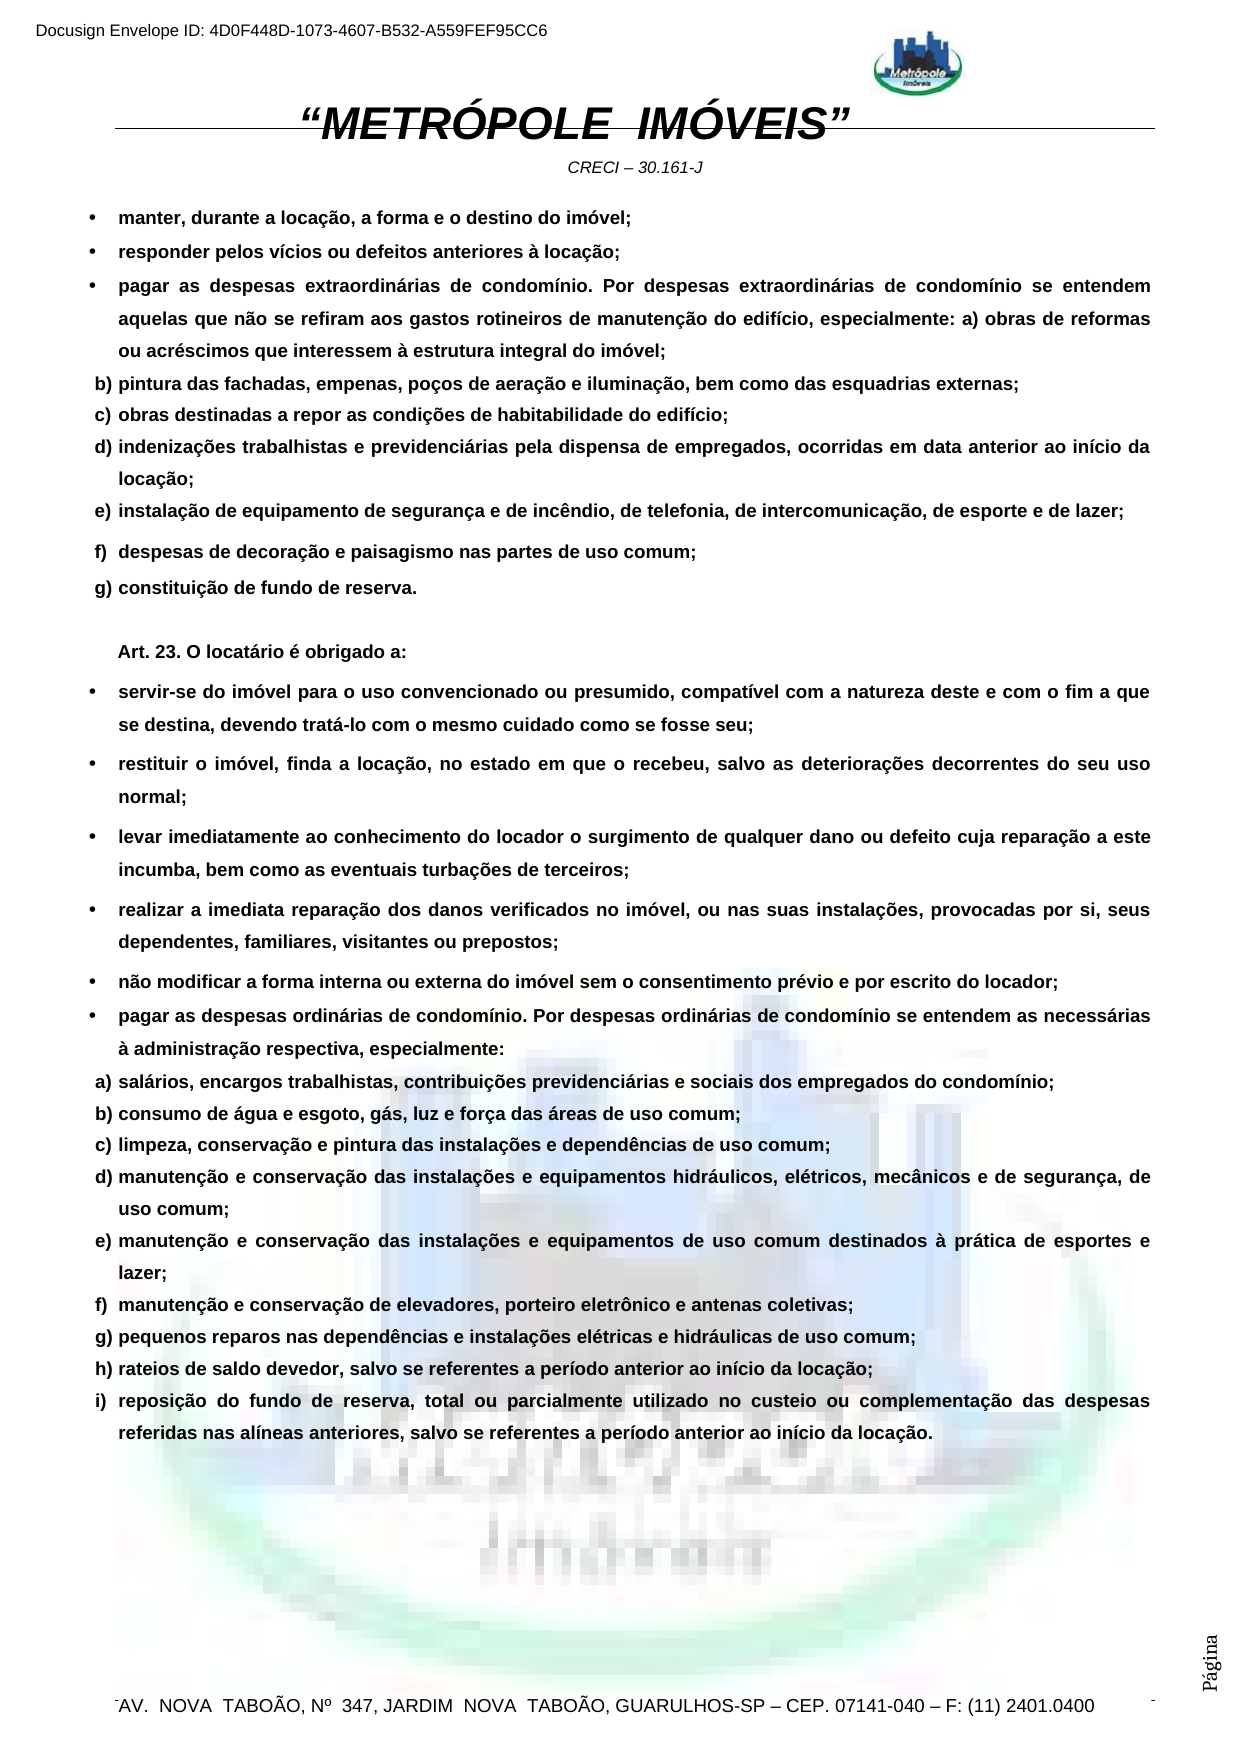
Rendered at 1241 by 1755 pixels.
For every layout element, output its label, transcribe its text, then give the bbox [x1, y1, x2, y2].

list obras destinadas a repor as condições de habitabilidade do edifício; [94, 404, 1152, 426]
list despesas de decoração e paisagismo nas partes de uso comum; [94, 541, 1152, 562]
list realizar a imediata reparação dos danos verificados no imóvel, ou nas suas instalações, provocadas por si, seus dependentes, familiares, visitantes ou prepostos; [88, 896, 1152, 953]
list restituir o imóvel, finda a locação, no estado em que o recebeu, salvo as deteriorações decorrentes do seu uso normal; [88, 751, 1152, 808]
list pintura das fachadas, empenas, poços de aeração e iluminação, bem como das esquadrias externas; [94, 372, 1152, 394]
list instalação de equipamento de segurança e de incêndio, de telefonia, de intercomunicação, de esporte e de lazer; [94, 500, 1152, 522]
list indenizações trabalhistas e previdenciárias pela dispensa de empregados, ocorridas em data anterior ao início da locação; [94, 436, 1152, 489]
list responder pelos vícios ou defeitos anteriores à locação; [88, 239, 1152, 263]
list pagar as despesas extraordinárias de condomínio. Por despesas extraordinárias de condomínio se entendem aquelas que não se refiram aos gastos rotineiros de manutenção do edifício, especialmente: a) obras de reformas ou acréscimos que interessem à estrutura integral do imóvel; [88, 273, 1152, 362]
list constituição de fundo de reserva. [94, 575, 1152, 599]
list servir-se do imóvel para o uso convencionado ou presumido, compatível com a natureza deste e com o fim a que se destina, devendo tratá-lo com o mesmo cuidado como se fosse seu; [88, 678, 1152, 735]
text Art. 23. O locatário é obrigado a: [117, 641, 1152, 663]
list levar imediatamente ao conhecimento do locador o surgimento de qualquer dano ou defeito cuja reparação a este incumba, bem como as eventuais turbações de terceiros; [88, 824, 1152, 880]
list manter, durante a locação, a forma e o destino do imóvel; [88, 205, 1152, 229]
